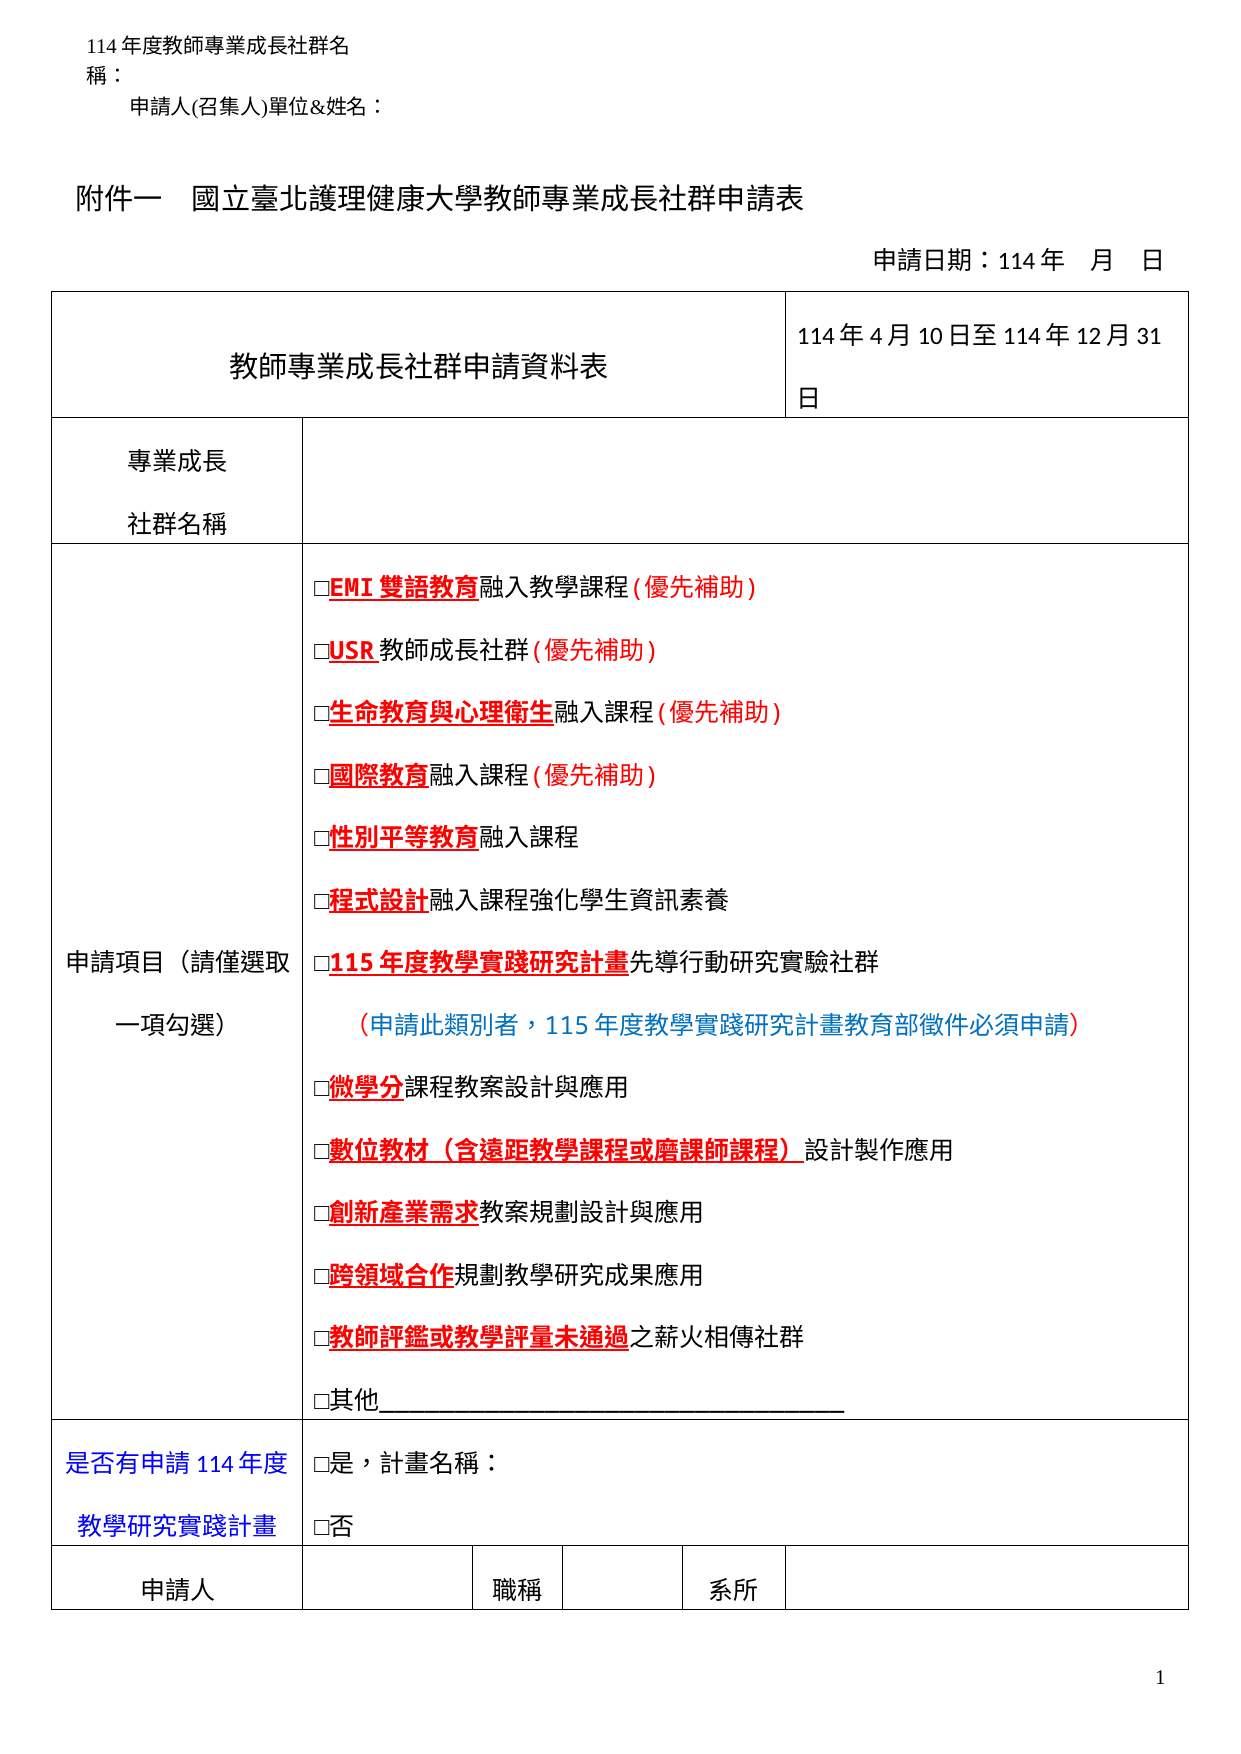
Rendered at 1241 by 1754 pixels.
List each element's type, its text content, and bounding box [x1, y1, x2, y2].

table_header 教師專業成長社群申請資料表 [52, 292, 785, 417]
table_header 114年4月10日至114年12月31日 [786, 292, 1188, 417]
table_cell [303, 1546, 472, 1609]
table_cell 是否有申請114年度教學研究實踐計畫 [52, 1420, 302, 1545]
table_cell [563, 1546, 682, 1609]
table_cell [786, 1546, 1188, 1609]
table_cell 系所 [683, 1546, 785, 1609]
table_cell 職稱 [473, 1546, 562, 1609]
table_cell [303, 418, 1188, 543]
text 申請日期：114年 月 日 [75, 217, 1165, 280]
table_cell □EMI雙語教育融入教學課程(優先補助) □USR教師成長社群(優先補助) □生命教育與心理衛生融入課程(優先補助) □國際教育融入課程(優先補助) □性別平等教育融入課程 □程式設計融入課程強化學生資訊素養 □115年度教學實踐研究計畫先導行動研究實驗社群 （申請此類別者，115年度教學實踐研究計畫教育部徵件必須申請） □微學分課程教案設計與應用 □數位教材（含遠距教學課程或磨課師課程）設計製作應用 □創新產業需求教案規劃設計與應用 □跨領域合作規劃教學研究成果應用 □教師評鑑或教學評量未通過之薪火相傳社群 □其他_______________________________ [303, 544, 1188, 1419]
table_cell 申請人 [52, 1546, 302, 1609]
text 附件一 國立臺北護理健康大學教師專業成長社群申請表 [75, 155, 1165, 217]
table_cell 申請項目（請僅選取一項勾選） [52, 544, 302, 1419]
table_cell 專業成長 社群名稱 [52, 418, 302, 543]
table_cell □是，計畫名稱： □否 [303, 1420, 1188, 1545]
